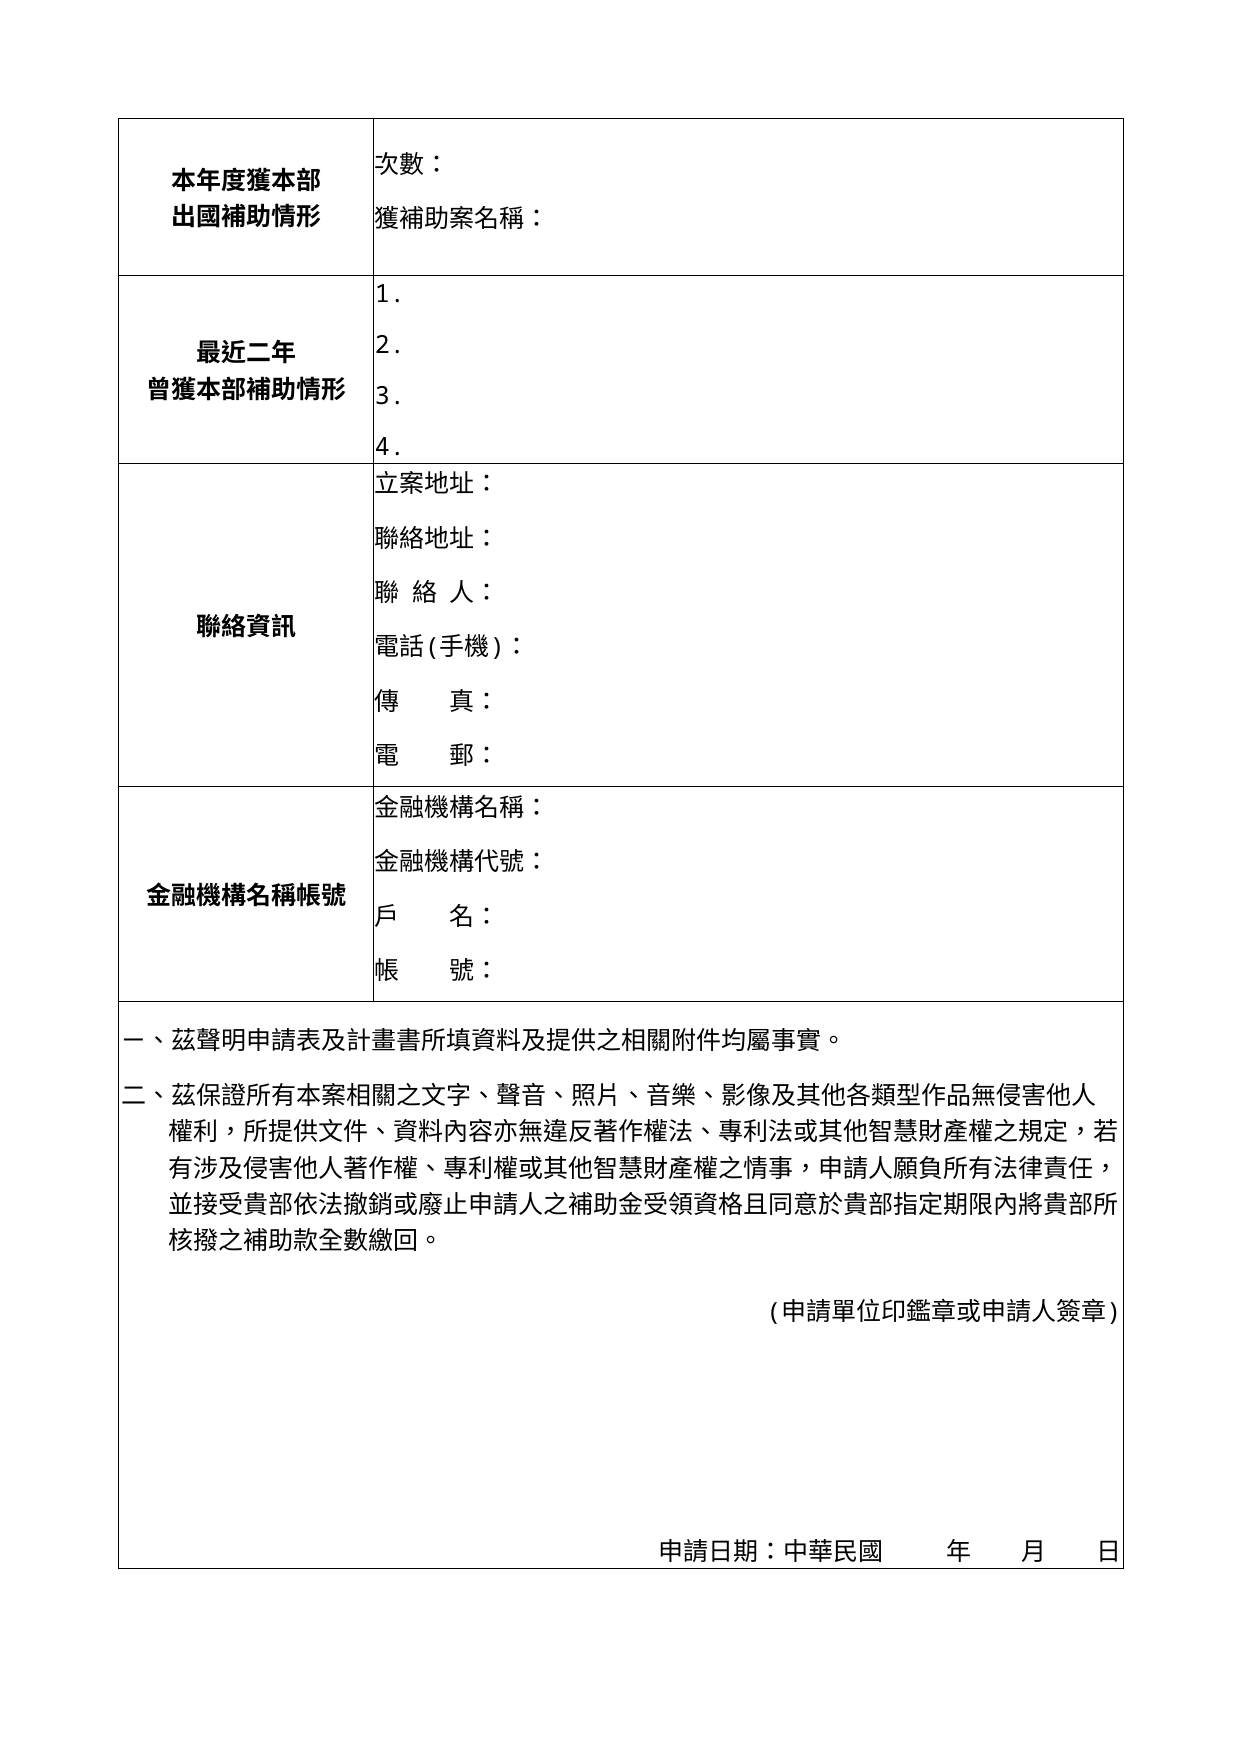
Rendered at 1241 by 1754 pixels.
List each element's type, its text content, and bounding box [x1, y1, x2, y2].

table_cell 最近二年 曾獲本部補助情形 [119, 276, 373, 463]
table_cell 金融機構名稱帳號 [119, 787, 373, 1001]
table_cell 次數： 獲補助案名稱： [374, 119, 1123, 274]
table_cell 聯絡資訊 [119, 464, 373, 786]
table_cell ㄧ、茲聲明申請表及計畫書所填資料及提供之相關附件均屬事實。 二、茲保證所有本案相關之文字、聲音、照片、音樂、影像及其他各類型作品無侵害他人權利，所提供文件、資料內容亦無違反著作權法、專利法或其他智慧財產權之規定，若有涉及侵害他人著作權、專利權或其他智慧財產權之情事，申請人願負所有法律責任，並接受貴部依法撤銷或廢止申請人之補助金受領資格且同意於貴部指定期限內將貴部所核撥之補助款全數繳回。 (申請單位印鑑章或申請人簽章) 申請日期：中華民國 年 月 日 [119, 1002, 1123, 1568]
table_cell 本年度獲本部 出國補助情形 [119, 119, 373, 274]
table_cell 立案地址： 聯絡地址： 聯 絡 人： 電話(手機)： 傳 真： 電 郵： [374, 464, 1123, 786]
table_cell 1. 2. 3. 4. [374, 276, 1123, 463]
table_cell 金融機構名稱： 金融機構代號： 戶 名： 帳 號： [374, 787, 1123, 1001]
